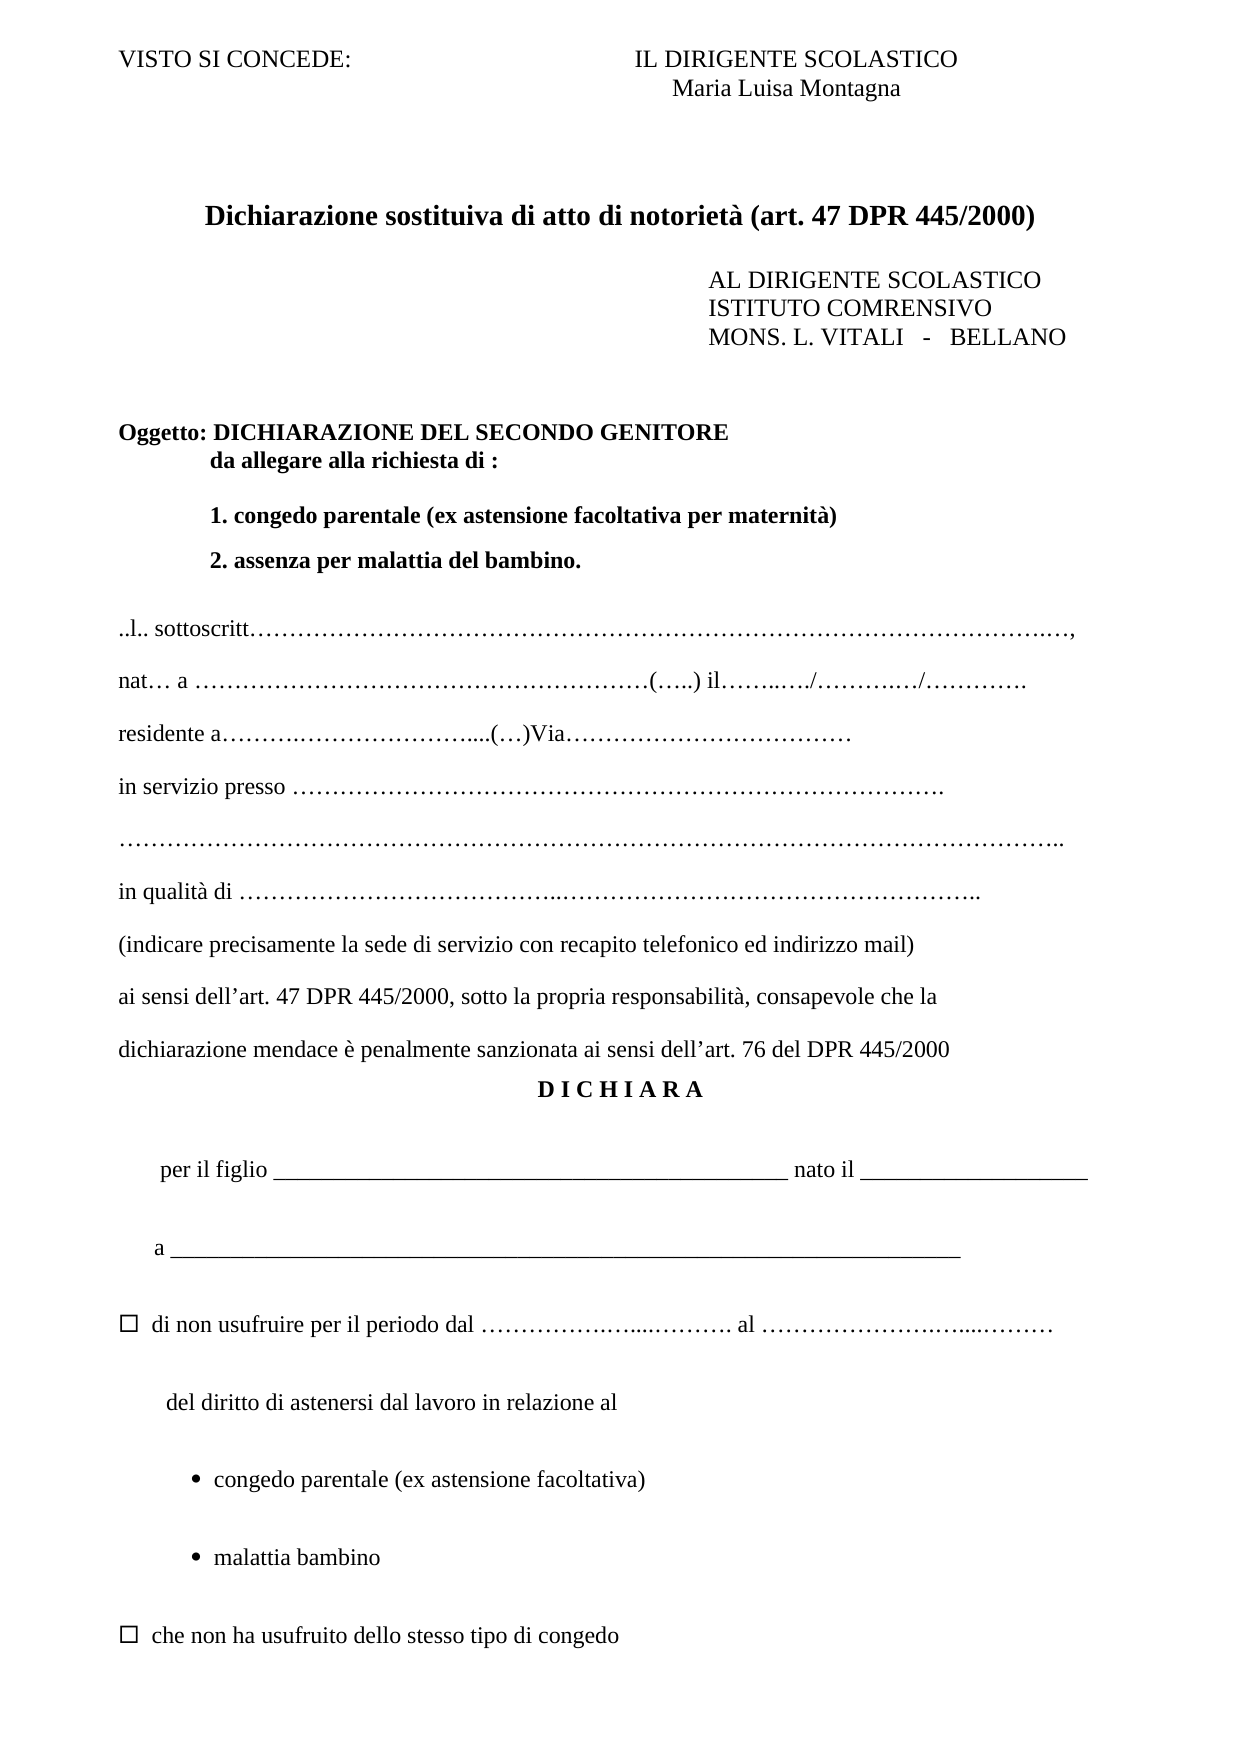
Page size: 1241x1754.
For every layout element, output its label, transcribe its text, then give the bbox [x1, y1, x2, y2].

text ..l.. sottoscritt……………………………………………………………………………………….…, [118, 614, 1122, 642]
text in servizio presso ………………………………………………………………………. [118, 772, 1122, 799]
text D I C H I A R A [118, 1075, 1122, 1102]
text AL DIRIGENTE SCOLASTICO [708, 265, 1122, 293]
text Maria Luisa Montagna [118, 73, 1122, 102]
text ……………………………………………………………………………………………………….. [118, 824, 1122, 852]
text Oggetto: DICHIARAZIONE DEL SECONDO GENITORE [118, 418, 1122, 446]
text residente a……….…………………....(…)Via……………………………… [118, 719, 1122, 747]
text 2. assenza per malattia del bambino. [118, 546, 1122, 574]
text MONS. L. VITALI - BELLANO [118, 322, 1122, 351]
text ISTITUTO COMRENSIVO [118, 293, 1122, 322]
text per il figlio ___________________________________________ nato il ___________________ [118, 1155, 1122, 1183]
text di non usufruire per il periodo dal …………….…....………. al ………………….…....……… [118, 1310, 1122, 1338]
text del diritto di astenersi dal lavoro in relazione al [118, 1388, 1122, 1416]
text 1. congedo parentale (ex astensione facoltativa per maternità) [118, 501, 1122, 528]
text malattia bambino [118, 1543, 1122, 1571]
text in qualità di …………………………………..…………………………………………….. [118, 877, 1122, 904]
text ai sensi dell’art. 47 DPR 445/2000, sotto la propria responsabilità, consapevole che la [118, 982, 1122, 1010]
text da allegare alla richiesta di : [118, 446, 1122, 473]
text dichiarazione mendace è penalmente sanzionata ai sensi dell’art. 76 del DPR 445/2000 [118, 1035, 1122, 1062]
text congedo parentale (ex astensione facoltativa) [118, 1466, 1122, 1493]
text (indicare precisamente la sede di servizio con recapito telefonico ed indirizzo mail) [118, 929, 1122, 957]
text nat… a …………………………………………………(…..) il……..…./……….…/…………. [118, 667, 1122, 694]
text Dichiarazione sostituiva di atto di notorietà (art. 47 DPR 445/2000) [118, 198, 1122, 231]
text a __________________________________________________________________ [118, 1233, 1122, 1260]
text che non ha usufruito dello stesso tipo di congedo [118, 1621, 1122, 1648]
text VISTO SI CONCEDE: IL DIRIGENTE SCOLASTICO [118, 44, 1122, 73]
